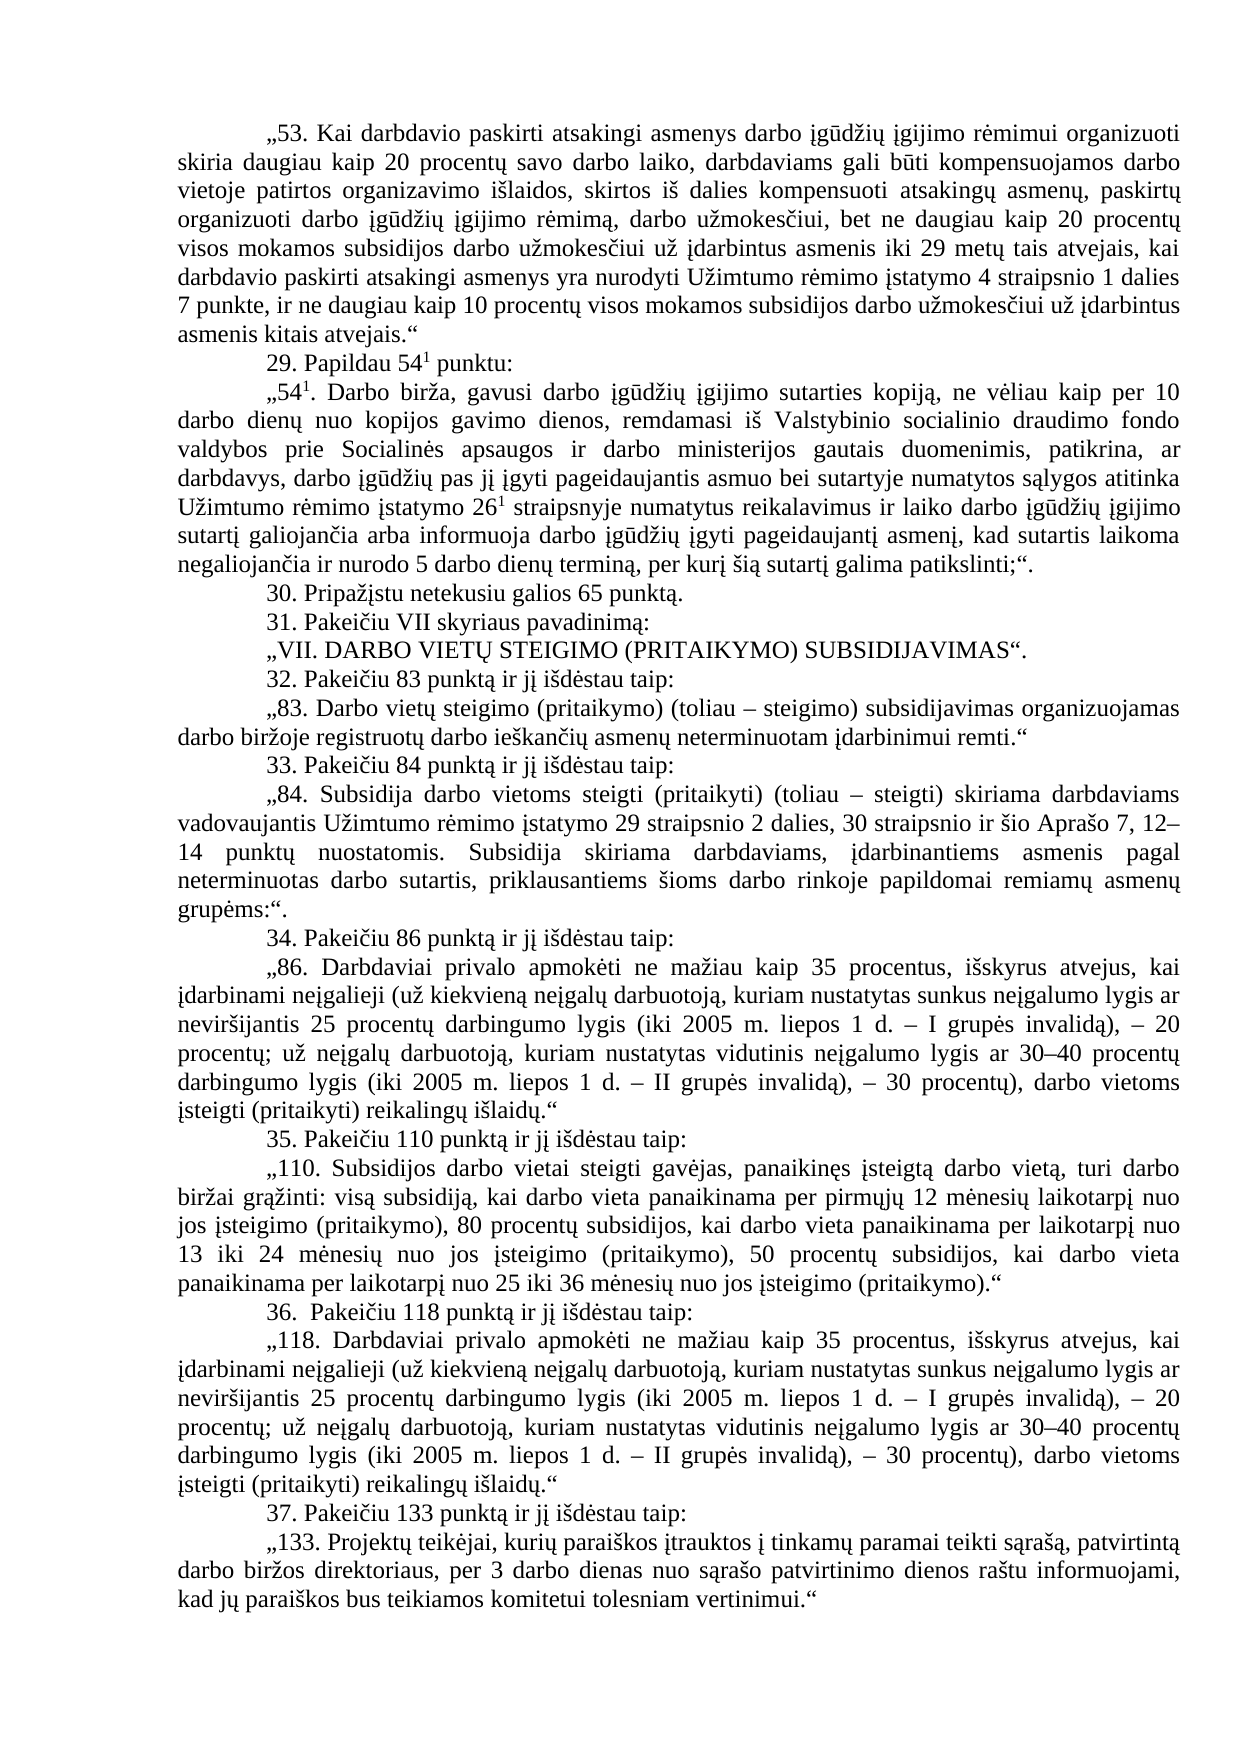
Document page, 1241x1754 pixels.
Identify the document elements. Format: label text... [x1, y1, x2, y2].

text „84. Subsidija darbo vietoms steigti (pritaikyti) (toliau – steigti) skiriama darbdaviams vadovaujantis Užimtumo rėmimo įstatymo 29 straipsnio 2 dalies, 30 straipsnio ir šio Aprašo 7, 12–14 punktų nuostatomis. Subsidija skiriama darbdaviams, įdarbinantiems asmenis pagal neterminuotas darbo sutartis, priklausantiems šioms darbo rinkoje papildomai remiamų asmenų grupėms:“. [177, 779, 1181, 923]
text „133. Projektų teikėjai, kurių paraiškos įtrauktos į tinkamų paramai teikti sąrašą, patvirtintą darbo biržos direktoriaus, per 3 darbo dienas nuo sąrašo patvirtinimo dienos raštu informuojami, kad jų paraiškos bus teikiamos komitetui tolesniam vertinimui.“ [177, 1527, 1181, 1613]
text „86. Darbdaviai privalo apmokėti ne mažiau kaip 35 procentus, išskyrus atvejus, kai įdarbinami neįgalieji (už kiekvieną neįgalų darbuotoją, kuriam nustatytas sunkus neįgalumo lygis ar neviršijantis 25 procentų darbingumo lygis (iki 2005 m. liepos 1 d. – I grupės invalidą), – 20 procentų; už neįgalų darbuotoją, kuriam nustatytas vidutinis neįgalumo lygis ar 30–40 procentų darbingumo lygis (iki 2005 m. liepos 1 d. – II grupės invalidą), – 30 procentų), darbo vietoms įsteigti (pritaikyti) reikalingų išlaidų.“ [177, 952, 1181, 1124]
text 31. Pakeičiu VII skyriaus pavadinimą: [266, 607, 1181, 636]
text „VII. DARBO VIETŲ STEIGIMO (PRITAIKYMO) SUBSIDIJAVIMAS“. [177, 636, 1181, 664]
text „541. Darbo birža, gavusi darbo įgūdžių įgijimo sutarties kopiją, ne vėliau kaip per 10 darbo dienų nuo kopijos gavimo dienos, remdamasi iš Valstybinio socialinio draudimo fondo valdybos prie Socialinės apsaugos ir darbo ministerijos gautais duomenimis, patikrina, ar darbdavys, darbo įgūdžių pas jį įgyti pageidaujantis asmuo bei sutartyje numatytos sąlygos atitinka Užimtumo rėmimo įstatymo 261 straipsnyje numatytus reikalavimus ir laiko darbo įgūdžių įgijimo sutartį galiojančia arba informuoja darbo įgūdžių įgyti pageidaujantį asmenį, kad sutartis laikoma negaliojančia ir nurodo 5 darbo dienų terminą, per kurį šią sutartį galima patikslinti;“. [177, 377, 1181, 578]
text 30. Pripažįstu netekusiu galios 65 punktą. [266, 578, 1181, 607]
text 33. Pakeičiu 84 punktą ir jį išdėstau taip: [266, 751, 1181, 779]
text „83. Darbo vietų steigimo (pritaikymo) (toliau – steigimo) subsidijavimas organizuojamas darbo biržoje registruotų darbo ieškančių asmenų neterminuotam įdarbinimui remti.“ [177, 693, 1181, 751]
text 35. Pakeičiu 110 punktą ir jį išdėstau taip: [266, 1124, 1181, 1153]
text „118. Darbdaviai privalo apmokėti ne mažiau kaip 35 procentus, išskyrus atvejus, kai įdarbinami neįgalieji (už kiekvieną neįgalų darbuotoją, kuriam nustatytas sunkus neįgalumo lygis ar neviršijantis 25 procentų darbingumo lygis (iki 2005 m. liepos 1 d. – I grupės invalidą), – 20 procentų; už neįgalų darbuotoją, kuriam nustatytas vidutinis neįgalumo lygis ar 30–40 procentų darbingumo lygis (iki 2005 m. liepos 1 d. – II grupės invalidą), – 30 procentų), darbo vietoms įsteigti (pritaikyti) reikalingų išlaidų.“ [177, 1326, 1181, 1498]
text 36. Pakeičiu 118 punktą ir jį išdėstau taip: [266, 1297, 1181, 1326]
text 37. Pakeičiu 133 punktą ir jį išdėstau taip: [266, 1498, 1181, 1527]
text „110. Subsidijos darbo vietai steigti gavėjas, panaikinęs įsteigtą darbo vietą, turi darbo biržai grąžinti: visą subsidiją, kai darbo vieta panaikinama per pirmųjų 12 mėnesių laikotarpį nuo jos įsteigimo (pritaikymo), 80 procentų subsidijos, kai darbo vieta panaikinama per laikotarpį nuo 13 iki 24 mėnesių nuo jos įsteigimo (pritaikymo), 50 procentų subsidijos, kai darbo vieta panaikinama per laikotarpį nuo 25 iki 36 mėnesių nuo jos įsteigimo (pritaikymo).“ [177, 1153, 1181, 1297]
text 29. Papildau 541 punktu: [266, 348, 1181, 377]
text 32. Pakeičiu 83 punktą ir jį išdėstau taip: [266, 664, 1181, 693]
text 34. Pakeičiu 86 punktą ir jį išdėstau taip: [266, 923, 1181, 952]
text „53. Kai darbdavio paskirti atsakingi asmenys darbo įgūdžių įgijimo rėmimui organizuoti skiria daugiau kaip 20 procentų savo darbo laiko, darbdaviams gali būti kompensuojamos darbo vietoje patirtos organizavimo išlaidos, skirtos iš dalies kompensuoti atsakingų asmenų, paskirtų organizuoti darbo įgūdžių įgijimo rėmimą, darbo užmokesčiui, bet ne daugiau kaip 20 procentų visos mokamos subsidijos darbo užmokesčiui už įdarbintus asmenis iki 29 metų tais atvejais, kai darbdavio paskirti atsakingi asmenys yra nurodyti Užimtumo rėmimo įstatymo 4 straipsnio 1 dalies 7 punkte, ir ne daugiau kaip 10 procentų visos mokamos subsidijos darbo užmokesčiui už įdarbintus asmenis kitais atvejais.“ [177, 118, 1181, 348]
